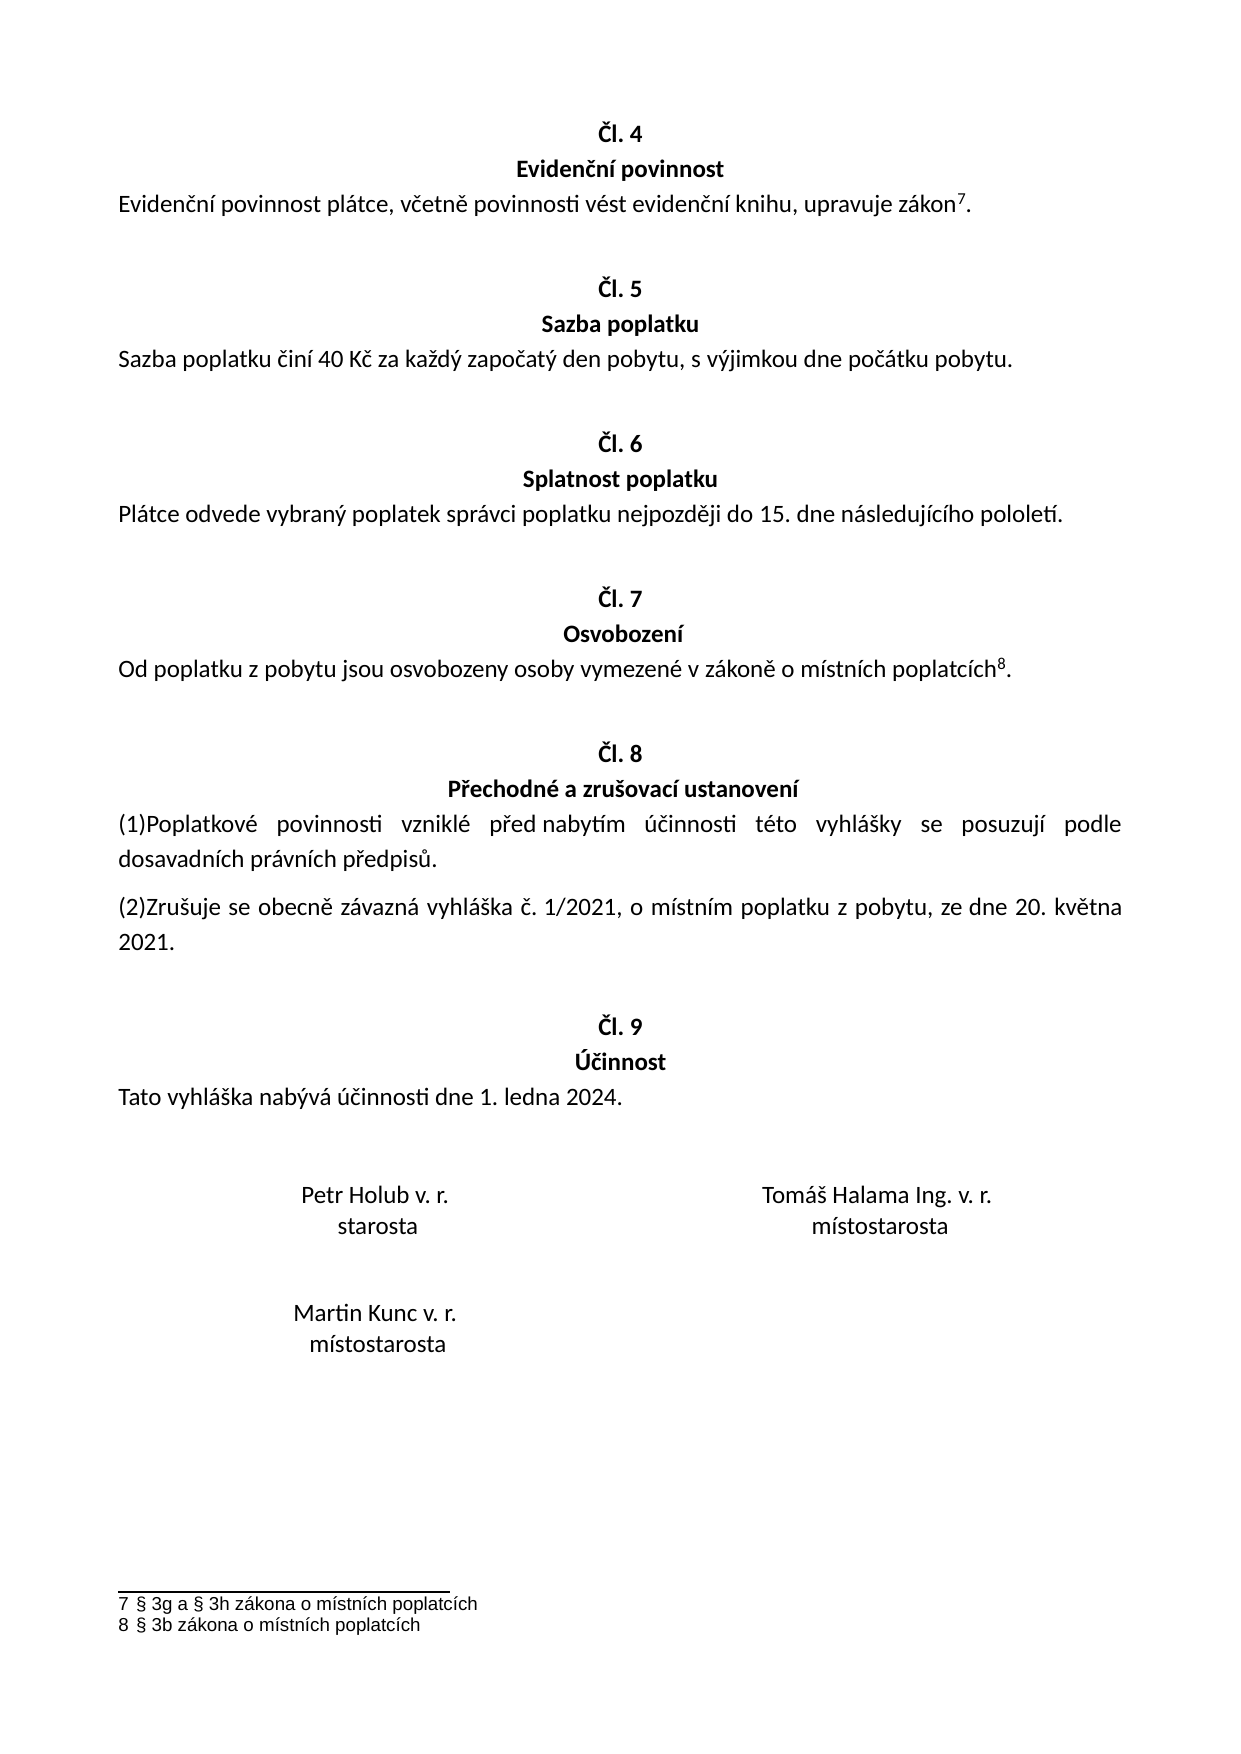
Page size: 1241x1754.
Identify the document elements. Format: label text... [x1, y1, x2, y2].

table_header Tomáš Halama Ing. v. r. místostarosta [626, 1128, 1128, 1246]
text Sazba poplatku činí 40 Kč za každý započatý den pobytu, s výjimkou dne počátku pobytu. [118, 343, 1122, 374]
list Poplatkové povinnosti vzniklé před nabytím účinnosti této vyhlášky se posuzují podle dosavadních právních předpisů. [118, 808, 1122, 874]
table_header Petr Holub v. r. starosta [124, 1128, 626, 1246]
text Plátce odvede vybraný poplatek správci poplatku nejpozději do 15. dne následujícího pololetí. [118, 498, 1122, 529]
text Tato vyhláška nabývá účinnosti dne 1. ledna 2024. [118, 1081, 1122, 1111]
text Evidenční povinnost plátce, včetně povinnosti vést evidenční knihu, upravuje zákon. [118, 188, 1122, 219]
text § 3b zákona o místních poplatcích [118, 1614, 1122, 1635]
subtitle Čl. 9 Účinnost [118, 1011, 1122, 1076]
table_cell [626, 1246, 1128, 1364]
text Od poplatku z pobytu jsou osvobozeny osoby vymezené v zákoně o místních poplatcích. [118, 653, 1122, 684]
text § 3g a § 3h zákona o místních poplatcích [118, 1592, 1122, 1614]
subtitle Čl. 8 Přechodné a zrušovací ustanovení [118, 738, 1122, 804]
subtitle Čl. 4 Evidenční povinnost [118, 118, 1122, 184]
subtitle Čl. 7 Osvobození [118, 583, 1122, 649]
subtitle Čl. 6 Splatnost poplatku [118, 428, 1122, 494]
subtitle Čl. 5 Sazba poplatku [118, 273, 1122, 339]
table_cell Martin Kunc v. r. místostarosta [124, 1246, 626, 1364]
list Zrušuje se obecně závazná vyhláška č. 1/2021, o místním poplatku z pobytu, ze dne 20. května 2021. [118, 891, 1122, 956]
